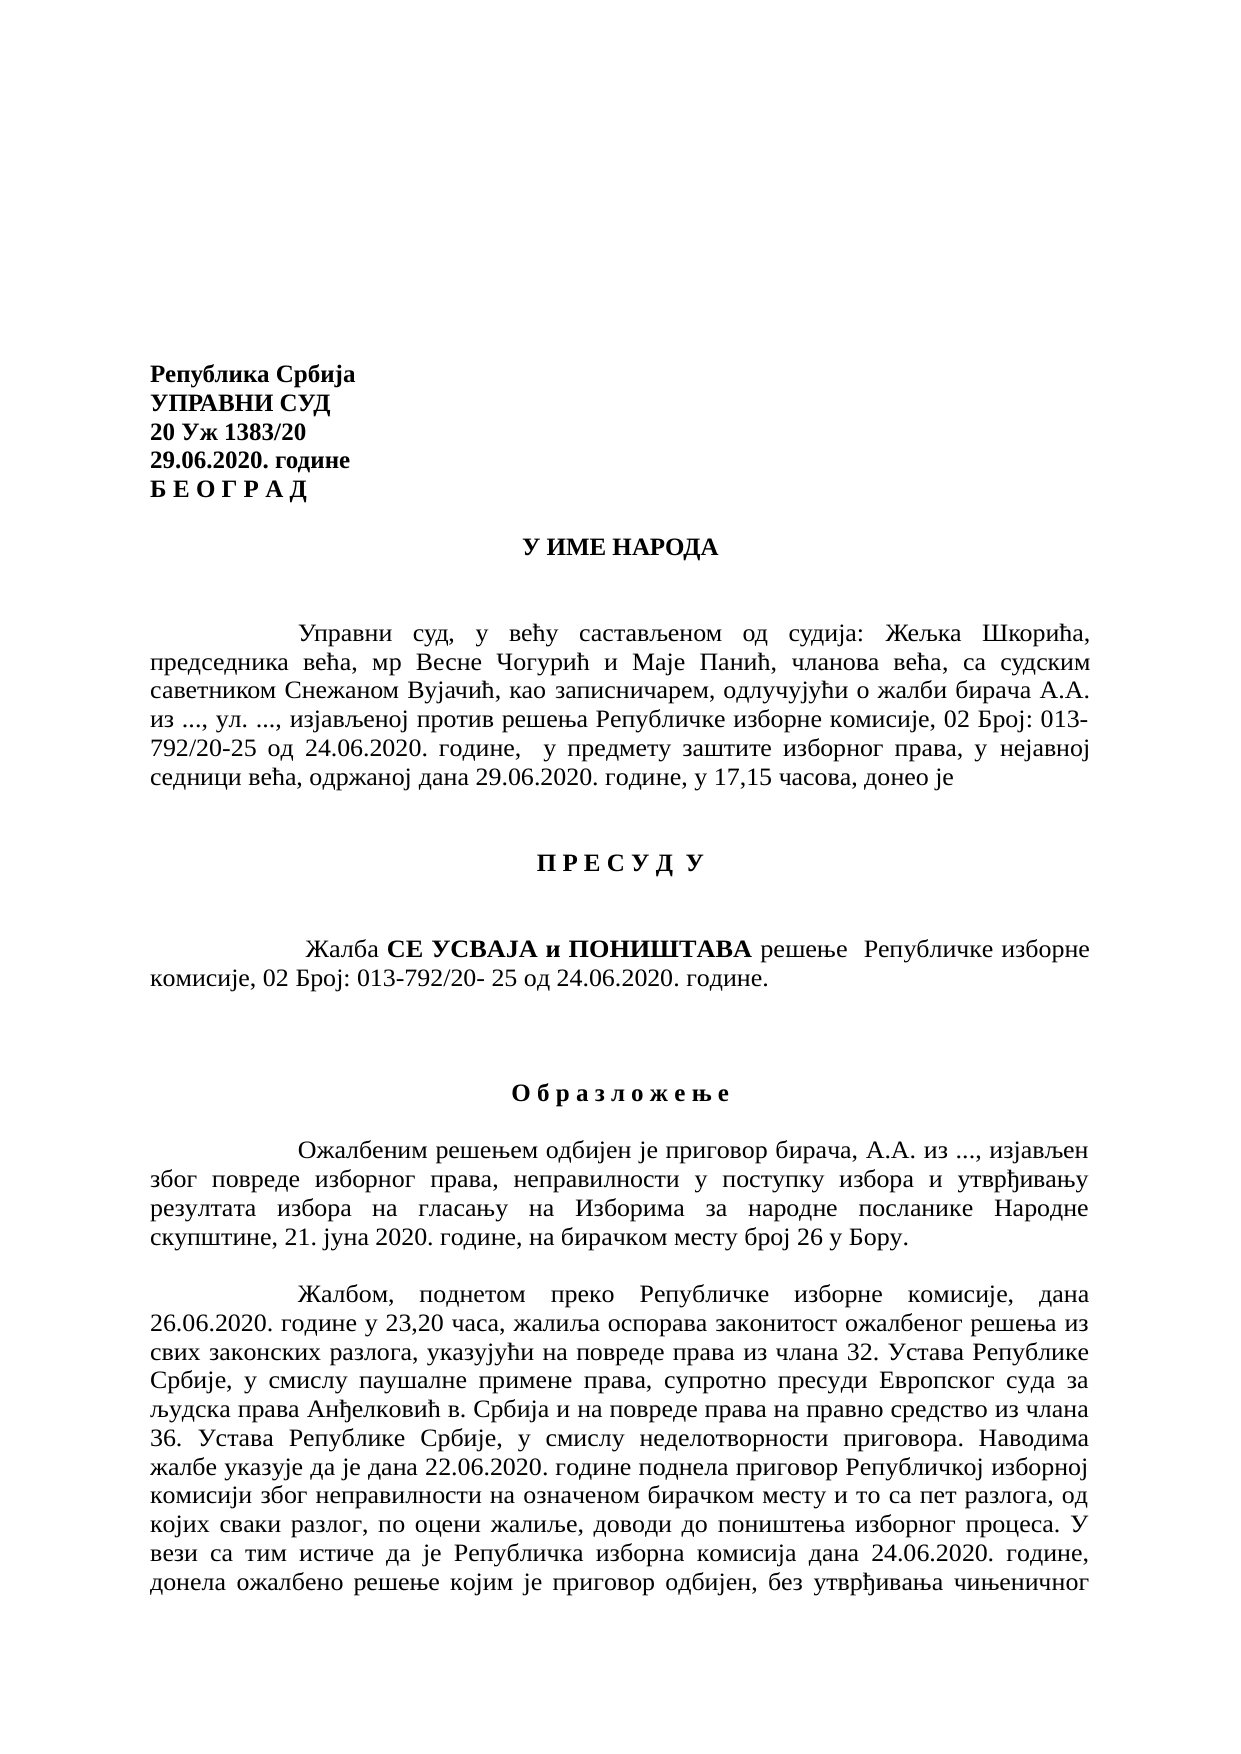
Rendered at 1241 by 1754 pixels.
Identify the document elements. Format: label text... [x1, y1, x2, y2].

text О б р а з л о ж е њ е [150, 1078, 1090, 1107]
text 20 Уж 1383/20 [150, 417, 1090, 445]
text Жалба СЕ УСВАЈА и ПОНИШТАВА решење Републичке изборне комисије, 02 Број: 013-792/20- 25 од 24.06.2020. године. [150, 934, 1090, 992]
text У ИМЕ НАРОДА [150, 532, 1090, 560]
text 29.06.2020. године [150, 445, 1090, 474]
text УПРАВНИ СУД [150, 388, 1090, 417]
text Република Србија [150, 148, 1090, 388]
text П Р Е С У Д У [150, 848, 1090, 877]
text Жалбом, поднетом преко Републичке изборне комисије, дана 26.06.2020. године у 23,20 часа, жалиља оспорава законитост ожалбеног решења из свих законских разлога, указујући на повреде права из члана 32. Устава Републике Србије, у смислу паушалне примене права, супротно пресуди Европског суда за људска права Анђелковић в. Србија и на повреде права на правно средство из члана 36. Устава Републике Србије, у смислу неделотворности приговора. Наводима жалбе указује да је дана 22.06.2020. године поднела приговор Републичкој изборној комисији због неправилности на означеном бирачком месту и то са пет разлога, од којих сваки разлог, по оцени жалиље, доводи до поништења изборног процеса. У вези са тим истиче да је Републичка изборна комисија дана 24.06.2020. године, донела ожалбено решење којим је приговор одбијен, без утврђивања чињеничног [150, 1279, 1090, 1595]
text Б Е О Г Р А Д [150, 474, 1090, 503]
text Ожалбеним решењем одбијен је приговор бирача, A.A. из ..., изјављен због повреде изборног права, неправилности у поступку избора и утврђивању резултата избора на гласању на Изборима за народне посланике Народне скупштине, 21. јуна 2020. године, на бирачком месту број 26 у Бору. [150, 1135, 1090, 1250]
text Управни суд, у већу састављеном од судија: Жељка Шкорића, председника већа, мр Весне Чогурић и Маје Панић, чланова већа, са судским саветником Снежаном Вујачић, као записничарем, одлучујући о жалби бирача A.A. из ..., ул. ..., изјављеној против решења Републичке изборне комисије, 02 Број: 013-792/20-25 од 24.06.2020. године, у предмету заштите изборног права, у нејавној седници већа, одржаној дана 29.06.2020. године, у 17,15 часова, донео је [150, 618, 1090, 790]
